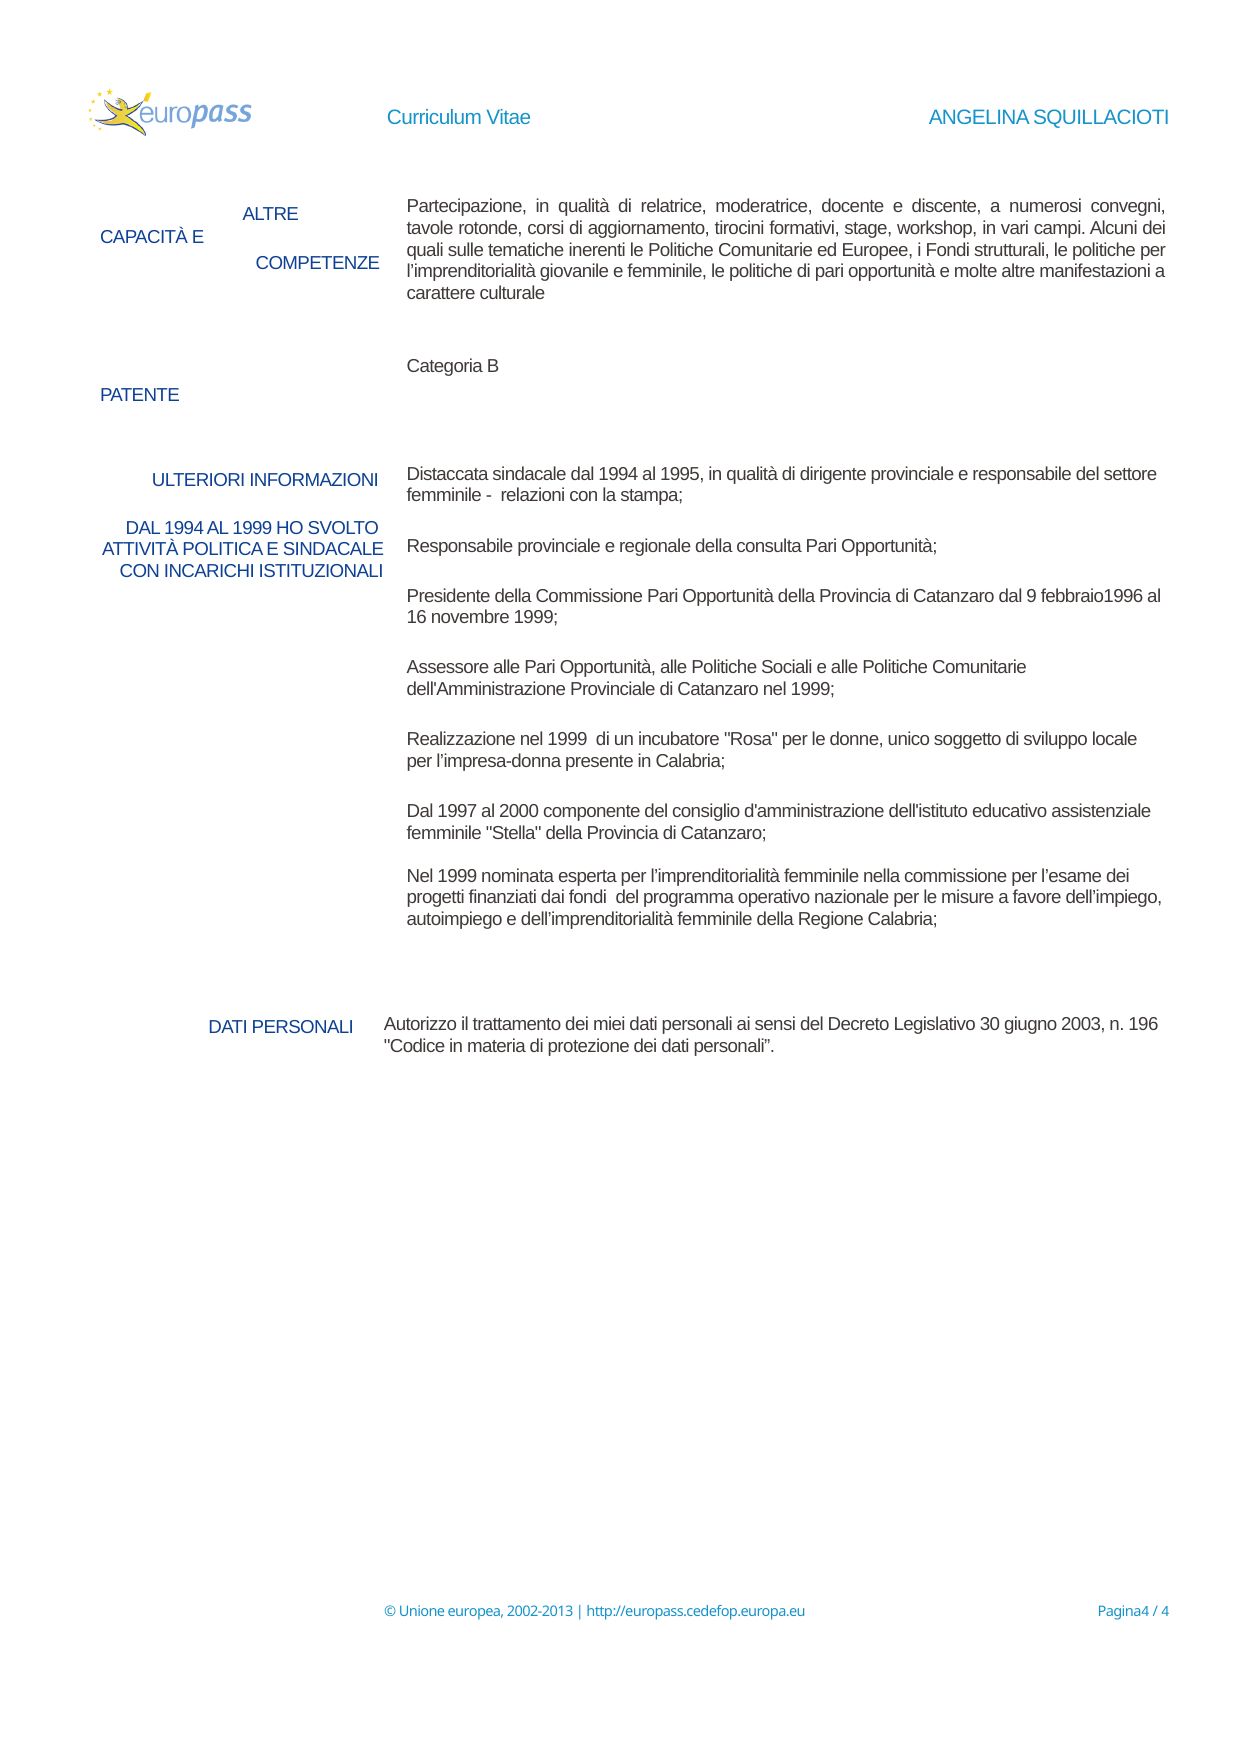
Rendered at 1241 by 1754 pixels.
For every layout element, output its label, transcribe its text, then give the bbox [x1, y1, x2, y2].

table_cell Ulteriori informazioni dal 1994 al 1999 ho svolto attività politica e sindacale con incarichi istituzionali [89, 434, 395, 975]
table_cell Distaccata sindacale dal 1994 al 1995, in qualità di dirigente provinciale e responsabile del settore femminile - relazioni con la stampa; Responsabile provinciale e regionale della consulta Pari Opportunità; Presidente della Commissione Pari Opportunità della Provincia di Catanzaro dal 9 febbraio1996 al 16 novembre 1999; Assessore alle Pari Opportunità, alle Politiche Sociali e alle Politiche Comunitarie dell'Amministrazione Provinciale di Catanzaro nel 1999; Realizzazione nel 1999 di un incubatore "Rosa" per le donne, unico soggetto di sviluppo locale per l’impresa-donna presente in Calabria; Dal 1997 al 2000 componente del consiglio d'amministrazione dell'istituto educativo assistenziale femminile "Stella" della Provincia di Catanzaro; Nel 1999 nominata esperta per l’imprenditorialità femminile nella commissione per l’esame dei progetti finanziati dai fondi del programma operativo nazionale per le misure a favore dell’impiego, autoimpiego e dell’imprenditorialità femminile della Regione Calabria; [395, 434, 1178, 975]
table_header Dati personali [89, 1013, 384, 1056]
table_header Categoria B [395, 355, 1178, 434]
table_header Partecipazione, in qualità di relatrice, moderatrice, docente e discente, a numerosi convegni, tavole rotonde, corsi di aggiornamento, tirocini formativi, stage, workshop, in vari campi. Alcuni dei quali sulle tematiche inerenti le Politiche Comunitarie ed Europee, i Fondi strutturali, le politiche per l’imprenditorialità giovanile e femminile, le politiche di pari opportunità e molte altre manifestazioni a carattere culturale [395, 195, 1178, 331]
table_header Autorizzo il trattamento dei miei dati personali ai sensi del Decreto Legislativo 30 giugno 2003, n. 196 "Codice in materia di protezione dei dati personali”. [384, 1013, 1169, 1056]
table_header Altre capacità e competenze [89, 195, 395, 331]
table_header Patente [89, 355, 395, 434]
